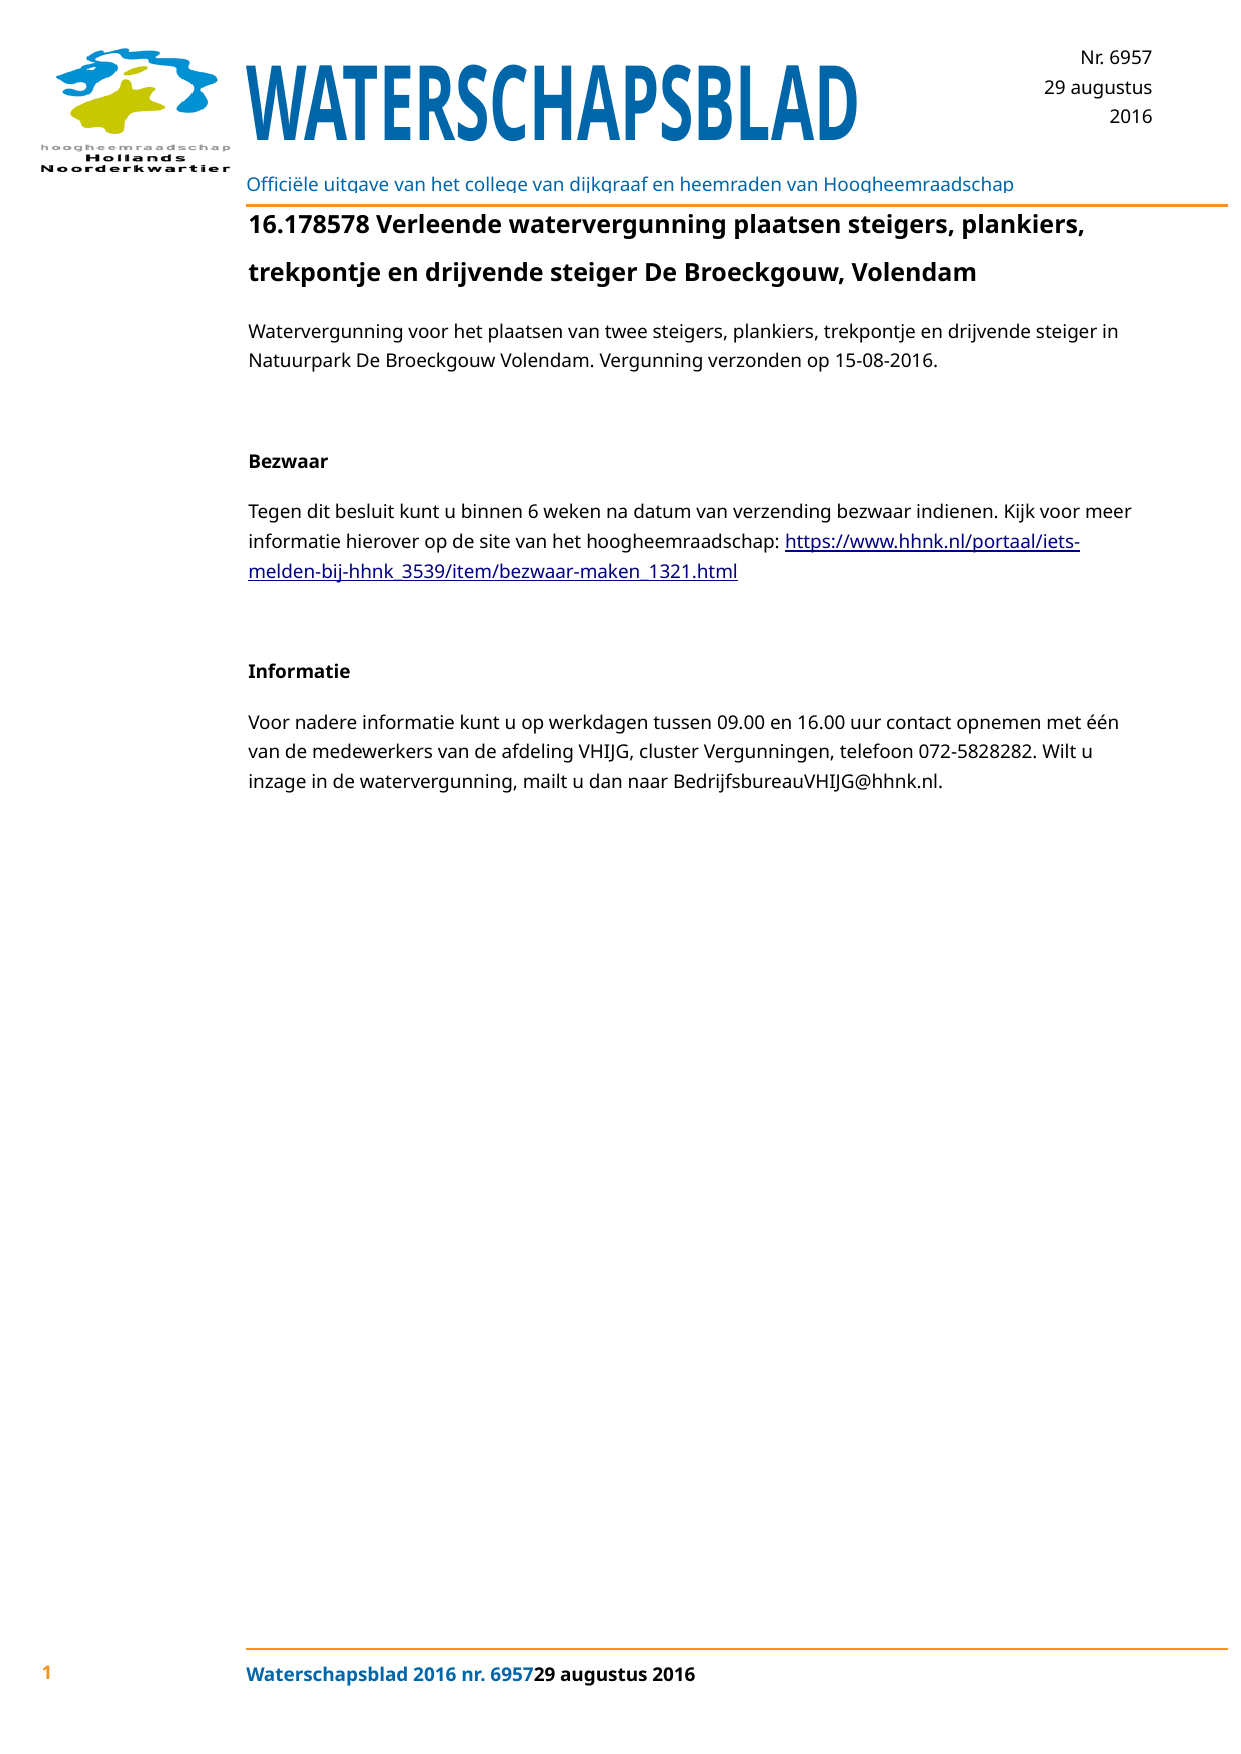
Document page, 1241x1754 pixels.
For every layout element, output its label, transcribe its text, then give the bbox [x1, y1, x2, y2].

text Watervergunning voor het plaatsen van twee steigers, plankiers, trekpontje en drijvende steiger in Natuurpark De Broeckgouw Volendam. Vergunning verzonden op 15-08-2016. [248, 318, 1152, 373]
text 16.178578 Verleende watervergunning plaatsen steigers, plankiers, trekpontje en drijvende steiger De Broeckgouw, Volendam [248, 207, 1152, 288]
text Tegen dit besluit kunt u binnen 6 weken na datum van verzending bezwaar indienen. Kijk voor meer informatie hierover op de site van het hoogheemraadschap: https://www.hhnk.nl/portaal/iets-melden-bij-hhnk_3539/item/bezwaar-maken_1321.html [248, 499, 1152, 584]
picture [41, 47, 231, 172]
text Informatie [248, 659, 1152, 684]
text Bezwaar [248, 448, 1152, 474]
text Voor nadere informatie kunt u op werkdagen tussen 09.00 en 16.00 uur contact opnemen met één van de medewerkers van de afdeling VHIJG, cluster Vergunningen, telefoon 072-5828282. Wilt u inzage in de watervergunning, mailt u dan naar BedrijfsbureauVHIJG@hhnk.nl. [248, 709, 1152, 794]
